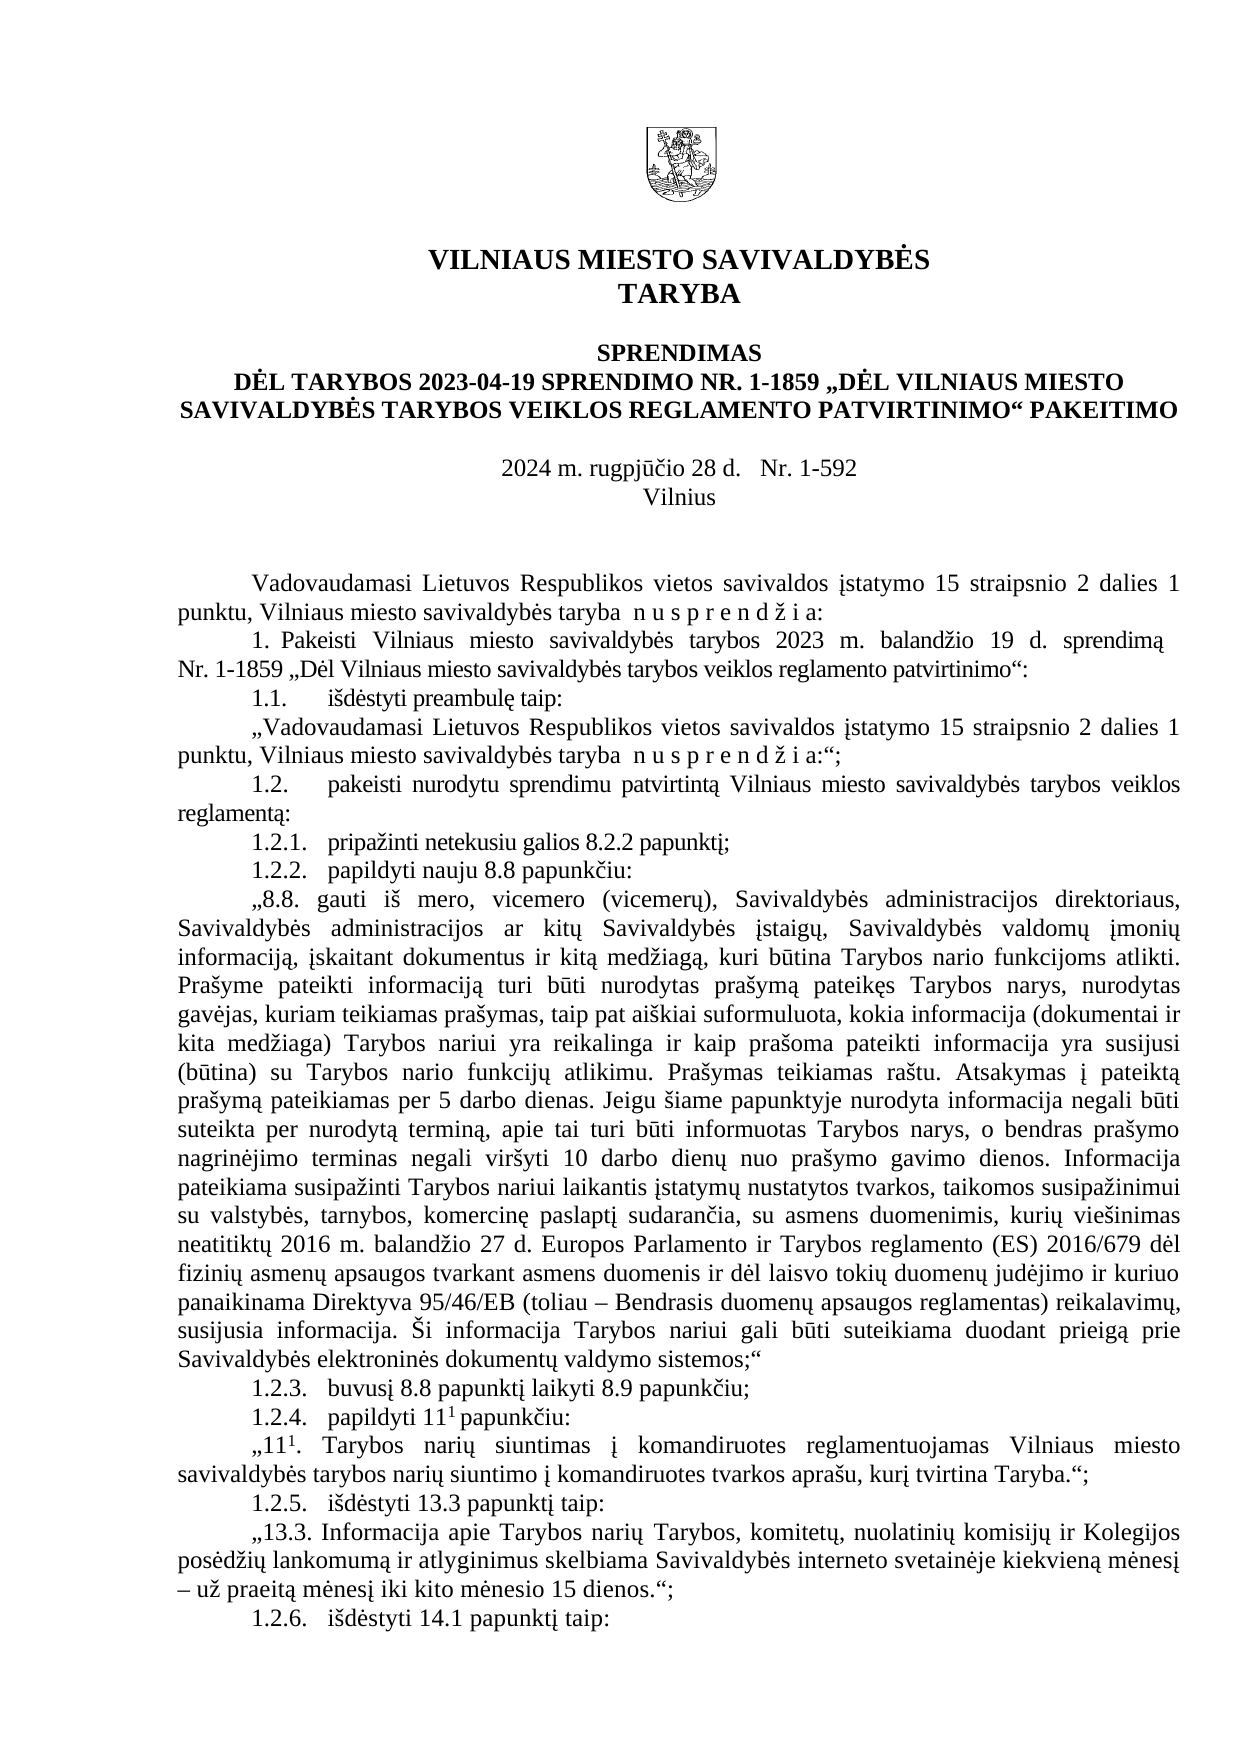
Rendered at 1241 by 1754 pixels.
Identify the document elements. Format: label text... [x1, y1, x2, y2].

text 1.2.4. papildyti 111 papunkčiu: [177, 1402, 1181, 1431]
text Vadovaudamasi Lietuvos Respublikos vietos savivaldos įstatymo 15 straipsnio 2 dalies 1 punktu, Vilniaus miesto savivaldybės taryba n u s p r e n d ž i a: [177, 568, 1181, 626]
text 1.2.2. papildyti nauju 8.8 papunkčiu: [177, 856, 1181, 884]
text SPRENDIMAS [177, 338, 1181, 367]
text „Vadovaudamasi Lietuvos Respublikos vietos savivaldos įstatymo 15 straipsnio 2 dalies 1 punktu, Vilniaus miesto savivaldybės taryba n u s p r e n d ž i a:“; [177, 712, 1181, 769]
text 1.2.3. buvusį 8.8 papunktį laikyti 8.9 papunkčiu; [177, 1373, 1181, 1402]
text Vilnius [177, 482, 1181, 511]
text 1.2.5. išdėstyti 13.3 papunktį taip: [177, 1488, 1181, 1517]
text 1.2.1. pripažinti netekusiu galios 8.2.2 papunktį; [177, 827, 1181, 856]
text 1.2.6. išdėstyti 14.1 papunktį taip: [177, 1603, 1181, 1632]
text „8.8. gauti iš mero, vicemero (vicemerų), Savivaldybės administracijos direktoriaus, Savivaldybės administracijos ar kitų Savivaldybės įstaigų, Savivaldybės valdomų įmonių informaciją, įskaitant dokumentus ir kitą medžiagą, kuri būtina Tarybos nario funkcijoms atlikti. Prašyme pateikti informaciją turi būti nurodytas prašymą pateikęs Tarybos narys, nurodytas gavėjas, kuriam teikiamas prašymas, taip pat aiškiai suformuluota, kokia informacija (dokumentai ir kita medžiaga) Tarybos nariui yra reikalinga ir kaip prašoma pateikti informacija yra susijusi (būtina) su Tarybos nario funkcijų atlikimu. Prašymas teikiamas raštu. Atsakymas į pateiktą prašymą pateikiamas per 5 darbo dienas. Jeigu šiame papunktyje nurodyta informacija negali būti suteikta per nurodytą terminą, apie tai turi būti informuotas Tarybos narys, o bendras prašymo nagrinėjimo terminas negali viršyti 10 darbo dienų nuo prašymo gavimo dienos. Informacija pateikiama susipažinti Tarybos nariui laikantis įstatymų nustatytos tvarkos, taikomos susipažinimui su valstybės, tarnybos, komercinę paslaptį sudarančia, su asmens duomenimis, kurių viešinimas neatitiktų 2016 m. balandžio 27 d. Europos Parlamento ir Tarybos reglamento (ES) 2016/679 dėl fizinių asmenų apsaugos tvarkant asmens duomenis ir dėl laisvo tokių duomenų judėjimo ir kuriuo panaikinama Direktyva 95/46/EB (toliau – Bendrasis duomenų apsaugos reglamentas) reikalavimų, susijusia informacija. Ši informacija Tarybos nariui gali būti suteikiama duodant prieigą prie Savivaldybės elektroninės dokumentų valdymo sistemos;“ [177, 884, 1181, 1373]
text DĖL TARYBOS 2023-04-19 SPRENDIMO NR. 1-1859 „DĖL VILNIAUS MIESTO SAVIVALDYBĖS TARYBOS VEIKLOS REGLAMENTO PATVIRTINIMO“ PAKEITIMO [177, 367, 1181, 424]
text 1.2. pakeisti nurodytu sprendimu patvirtintą Vilniaus miesto savivaldybės tarybos veiklos reglamentą: [177, 769, 1181, 827]
text 2024 m. rugpjūčio 28 d. Nr. 1-592 [177, 453, 1181, 482]
text VILNIAUS MIESTO SAVIVALDYBĖS [177, 242, 1181, 276]
text „111. Tarybos narių siuntimas į komandiruotes reglamentuojamas Vilniaus miesto savivaldybės tarybos narių siuntimo į komandiruotes tvarkos aprašu, kurį tvirtina Taryba.“; [177, 1431, 1181, 1488]
text TARYBA [177, 276, 1181, 309]
text 1.1. išdėstyti preambulę taip: [177, 683, 1181, 712]
text 1. Pakeisti Vilniaus miesto savivaldybės tarybos 2023 m. balandžio 19 d. sprendimą Nr. 1-1859 „Dėl Vilniaus miesto savivaldybės tarybos veiklos reglamento patvirtinimo“: [177, 626, 1181, 683]
text „13.3. Informacija apie Tarybos narių Tarybos, komitetų, nuolatinių komisijų ir Kolegijos posėdžių lankomumą ir atlyginimus skelbiama Savivaldybės interneto svetainėje kiekvieną mėnesį – už praeitą mėnesį iki kito mėnesio 15 dienos.“; [177, 1517, 1181, 1603]
